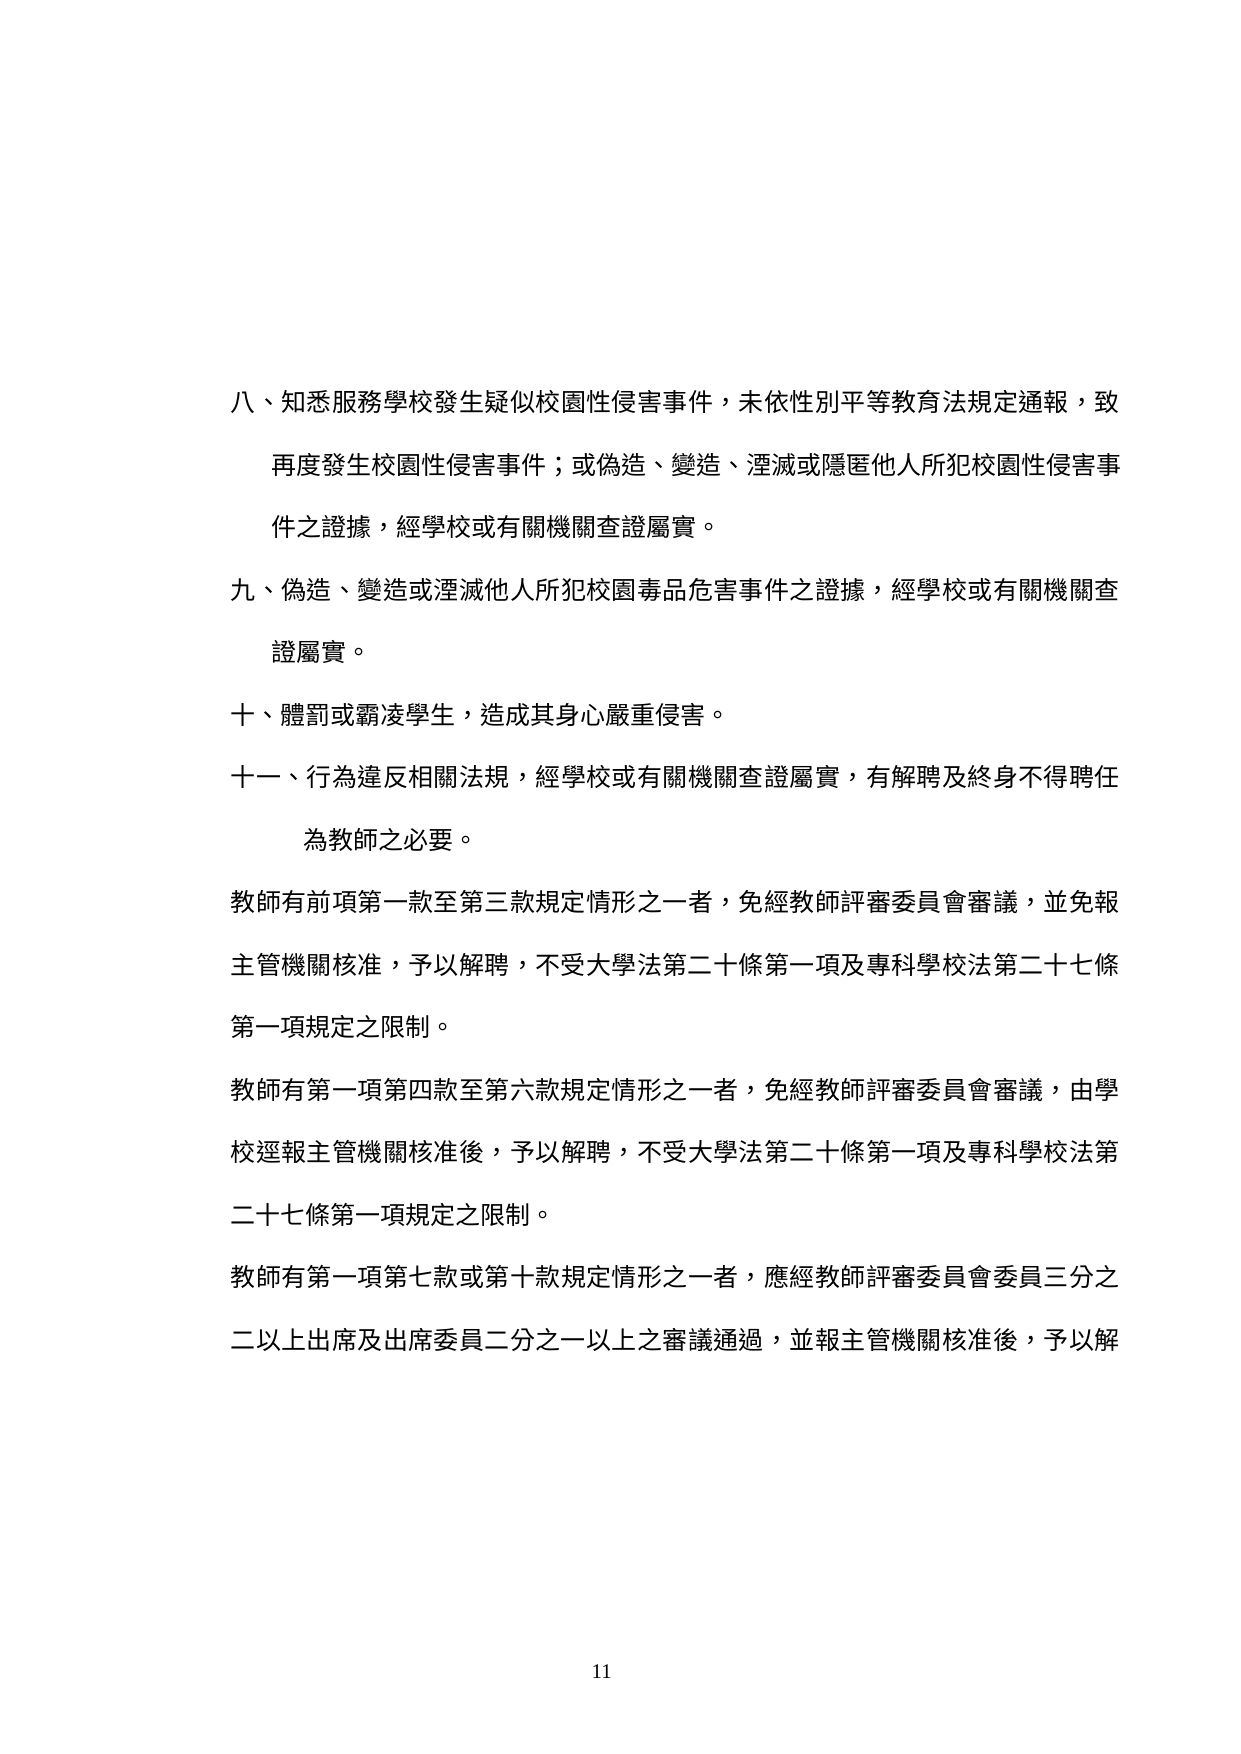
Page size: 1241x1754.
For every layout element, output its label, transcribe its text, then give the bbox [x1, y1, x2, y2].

text 十一、行為違反相關法規，經學校或有關機關查證屬實，有解聘及終身不得聘任為教師之必要。 [230, 734, 1122, 859]
text 教師有前項第一款至第三款規定情形之一者，免經教師評審委員會審議，並免報主管機關核准，予以解聘，不受大學法第二十條第一項及專科學校法第二十七條第一項規定之限制。 [230, 859, 1122, 1047]
text 教師有第一項第四款至第六款規定情形之一者，免經教師評審委員會審議，由學校逕報主管機關核准後，予以解聘，不受大學法第二十條第一項及專科學校法第二十七條第一項規定之限制。 [230, 1047, 1122, 1234]
text 十、體罰或霸凌學生，造成其身心嚴重侵害。 [230, 672, 1122, 734]
text 九、偽造、變造或湮滅他人所犯校園毒品危害事件之證據，經學校或有關機關查證屬實。 [230, 547, 1122, 672]
text 八、知悉服務學校發生疑似校園性侵害事件，未依性別平等教育法規定通報，致再度發生校園性侵害事件；或偽造、變造、湮滅或隱匿他人所犯校園性侵害事件之證據，經學校或有關機關查證屬實。 [230, 359, 1122, 547]
text 教師有第一項第七款或第十款規定情形之一者，應經教師評審委員會委員三分之二以上出席及出席委員二分之一以上之審議通過，並報主管機關核准後，予以解 [230, 1234, 1122, 1359]
